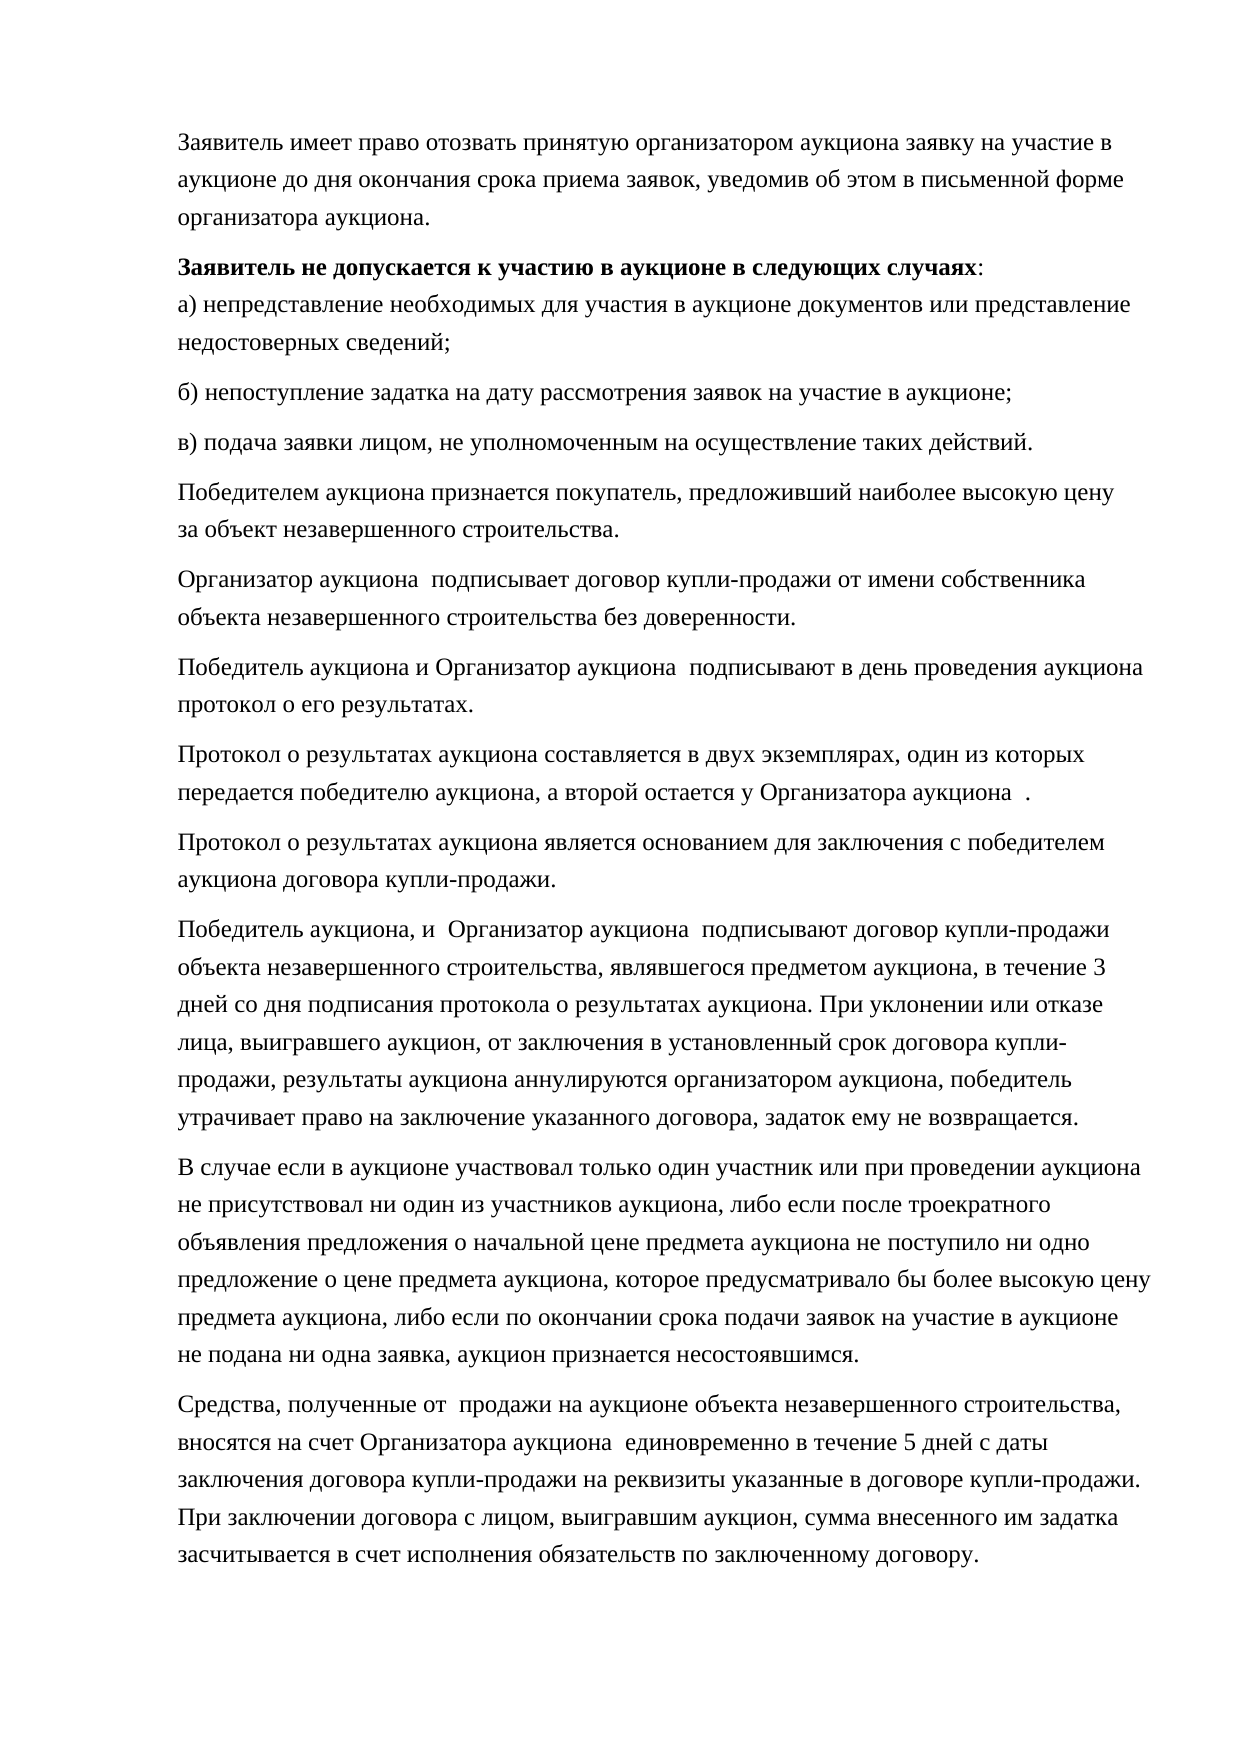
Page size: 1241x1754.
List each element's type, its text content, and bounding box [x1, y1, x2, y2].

text Организатор аукциона подписывает договор купли-продажи от имени собственника объекта незавершенного строительства без доверенности. [177, 556, 1152, 631]
text Заявитель не допускается к участию в аукционе в следующих случаях: [177, 243, 1152, 281]
text Протокол о результатах аукциона составляется в двух экземплярах, один из которых передается победителю аукциона, а второй остается у Организатора аукциона . [177, 731, 1152, 806]
text Победитель аукциона, и Организатор аукциона подписывают договор купли-продажи объекта незавершенного строительства, являвшегося предметом аукциона, в течение 3 дней со дня подписания протокола о результатах аукциона. При уклонении или отказе лица, выигравшего аукцион, от заключения в установленный срок договора купли-продажи, результаты аукциона аннулируются организатором аукциона, победитель утрачивает право на заключение указанного договора, задаток ему не возвращается. [177, 906, 1152, 1131]
text Победитель аукциона и Организатор аукциона подписывают в день проведения аукциона протокол о его результатах. [177, 643, 1152, 718]
text Заявитель имеет право отозвать принятую организатором аукциона заявку на участие в аукционе до дня окончания срока приема заявок, уведомив об этом в письменной форме организатора аукциона. [177, 118, 1152, 231]
text В случае если в аукционе участвовал только один участник или при проведении аукциона не присутствовал ни один из участников аукциона, либо если после троекратного объявления предложения о начальной цене предмета аукциона не поступило ни одно предложение о цене предмета аукциона, которое предусматривало бы более высокую цену предмета аукциона, либо если по окончании срока подачи заявок на участие в аукционе не подана ни одна заявка, аукцион признается несостоявшимся. [177, 1143, 1152, 1368]
text Протокол о результатах аукциона является основанием для заключения с победителем аукциона договора купли-продажи. [177, 818, 1152, 893]
text Победителем аукциона признается покупатель, предложивший наиболее высокую цену за объект незавершенного строительства. [177, 468, 1152, 543]
text в) подача заявки лицом, не уполномоченным на осуществление таких действий. [177, 418, 1152, 456]
text Средства, полученные от продажи на аукционе объекта незавершенного строительства, вносятся на счет Организатора аукциона единовременно в течение 5 дней с даты заключения договора купли-продажи на реквизиты указанные в договоре купли-продажи. При заключении договора с лицом, выигравшим аукцион, сумма внесенного им задатка засчитывается в счет исполнения обязательств по заключенному договору. [177, 1381, 1152, 1568]
text б) непоступление задатка на дату рассмотрения заявок на участие в аукционе; [177, 368, 1152, 406]
text а) непредставление необходимых для участия в аукционе документов или представление недостоверных сведений; [177, 281, 1152, 356]
